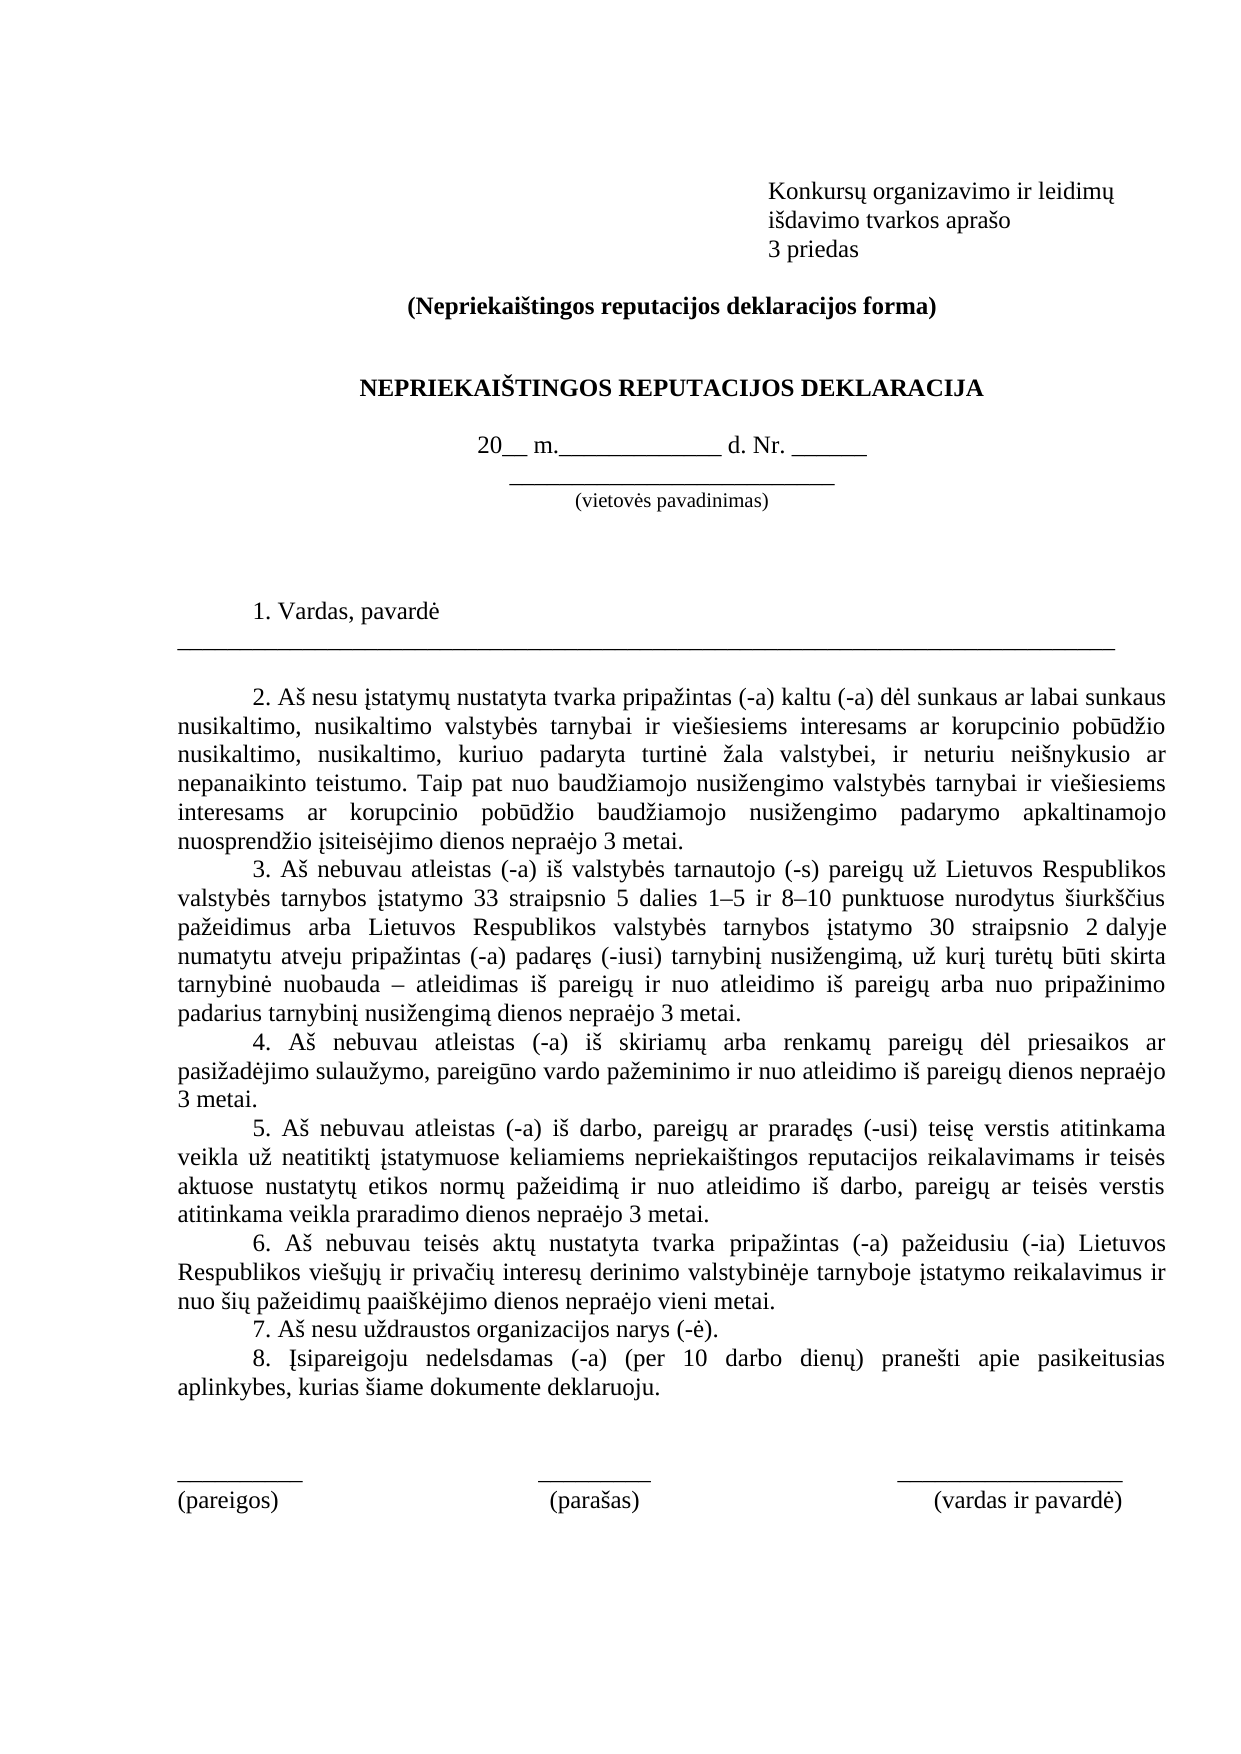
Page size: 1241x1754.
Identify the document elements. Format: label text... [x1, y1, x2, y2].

text 8. Įsipareigoju nedelsdamas (-a) (per 10 darbo dienų) pranešti apie pasikeitusias aplinkybes, kurias šiame dokumente deklaruoju. [177, 1343, 1167, 1401]
text 5. Aš nebuvau atleistas (-a) iš darbo, pareigų ar praradęs (-usi) teisę verstis atitinkama veikla už neatitiktį įstatymuose keliamiems nepriekaištingos reputacijos reikalavimams ir teisės aktuose nustatytų etikos normų pažeidimą ir nuo atleidimo iš darbo, pareigų ar teisės verstis atitinkama veikla praradimo dienos nepraėjo 3 metai. [177, 1113, 1167, 1228]
text Konkursų organizavimo ir leidimų išdavimo tvarkos aprašo [768, 176, 1167, 234]
text 3 priedas [768, 234, 1167, 263]
table_header __________ (pareigos) [177, 1456, 481, 1513]
text NEPRIEKAIŠTINGOS REPUTACIJOS DEKLARACIJA [177, 373, 1167, 402]
text 20__ m._____________ d. Nr. ______ [177, 430, 1167, 459]
text 6. Aš nebuvau teisės aktų nustatyta tvarka pripažintas (-a) pažeidusiu (-ia) Lietuvos Respublikos viešųjų ir privačių interesų derinimo valstybinėje tarnyboje įstatymo reikalavimus ir nuo šių pažeidimų paaiškėjimo dienos nepraėjo vieni metai. [177, 1228, 1167, 1314]
text 4. Aš nebuvau atleistas (-a) iš skiriamų arba renkamų pareigų dėl priesaikos ar pasižadėjimo sulaužymo, pareigūno vardo pažeminimo ir nuo atleidimo iš pareigų dienos nepraėjo 3 metai. [177, 1027, 1167, 1113]
text 1. Vardas, pavardė [177, 596, 1167, 624]
table_header _________ (parašas) [481, 1456, 707, 1513]
text (vietovės pavadinimas) [177, 488, 1167, 512]
text (Nepriekaištingos reputacijos deklaracijos forma) [177, 291, 1167, 320]
table_header __________________ (vardas ir pavardė) [707, 1456, 1122, 1513]
text __________________________ [177, 459, 1167, 488]
text 2. Aš nesu įstatymų nustatyta tvarka pripažintas (-a) kaltu (-a) dėl sunkaus ar labai sunkaus nusikaltimo, nusikaltimo valstybės tarnybai ir viešiesiems interesams ar korupcinio pobūdžio nusikaltimo, nusikaltimo, kuriuo padaryta turtinė žala valstybei, ir neturiu neišnykusio ar nepanaikinto teistumo. Taip pat nuo baudžiamojo nusižengimo valstybės tarnybai ir viešiesiems interesams ar korupcinio pobūdžio baudžiamojo nusižengimo padarymo apkaltinamojo nuosprendžio įsiteisėjimo dienos nepraėjo 3 metai. [177, 682, 1167, 854]
text ___________________________________________________________________________ [177, 624, 1167, 653]
text 3. Aš nebuvau atleistas (-a) iš valstybės tarnautojo (-s) pareigų už Lietuvos Respublikos valstybės tarnybos įstatymo 33 straipsnio 5 dalies 1–5 ir 8–10 punktuose nurodytus šiurkščius pažeidimus arba Lietuvos Respublikos valstybės tarnybos įstatymo 30 straipsnio 2 dalyje numatytu atveju pripažintas (-a) padaręs (-iusi) tarnybinį nusižengimą, už kurį turėtų būti skirta tarnybinė nuobauda – atleidimas iš pareigų ir nuo atleidimo iš pareigų arba nuo pripažinimo padarius tarnybinį nusižengimą dienos nepraėjo 3 metai. [177, 854, 1167, 1027]
text 7. Aš nesu uždraustos organizacijos narys (-ė). [177, 1314, 1167, 1343]
